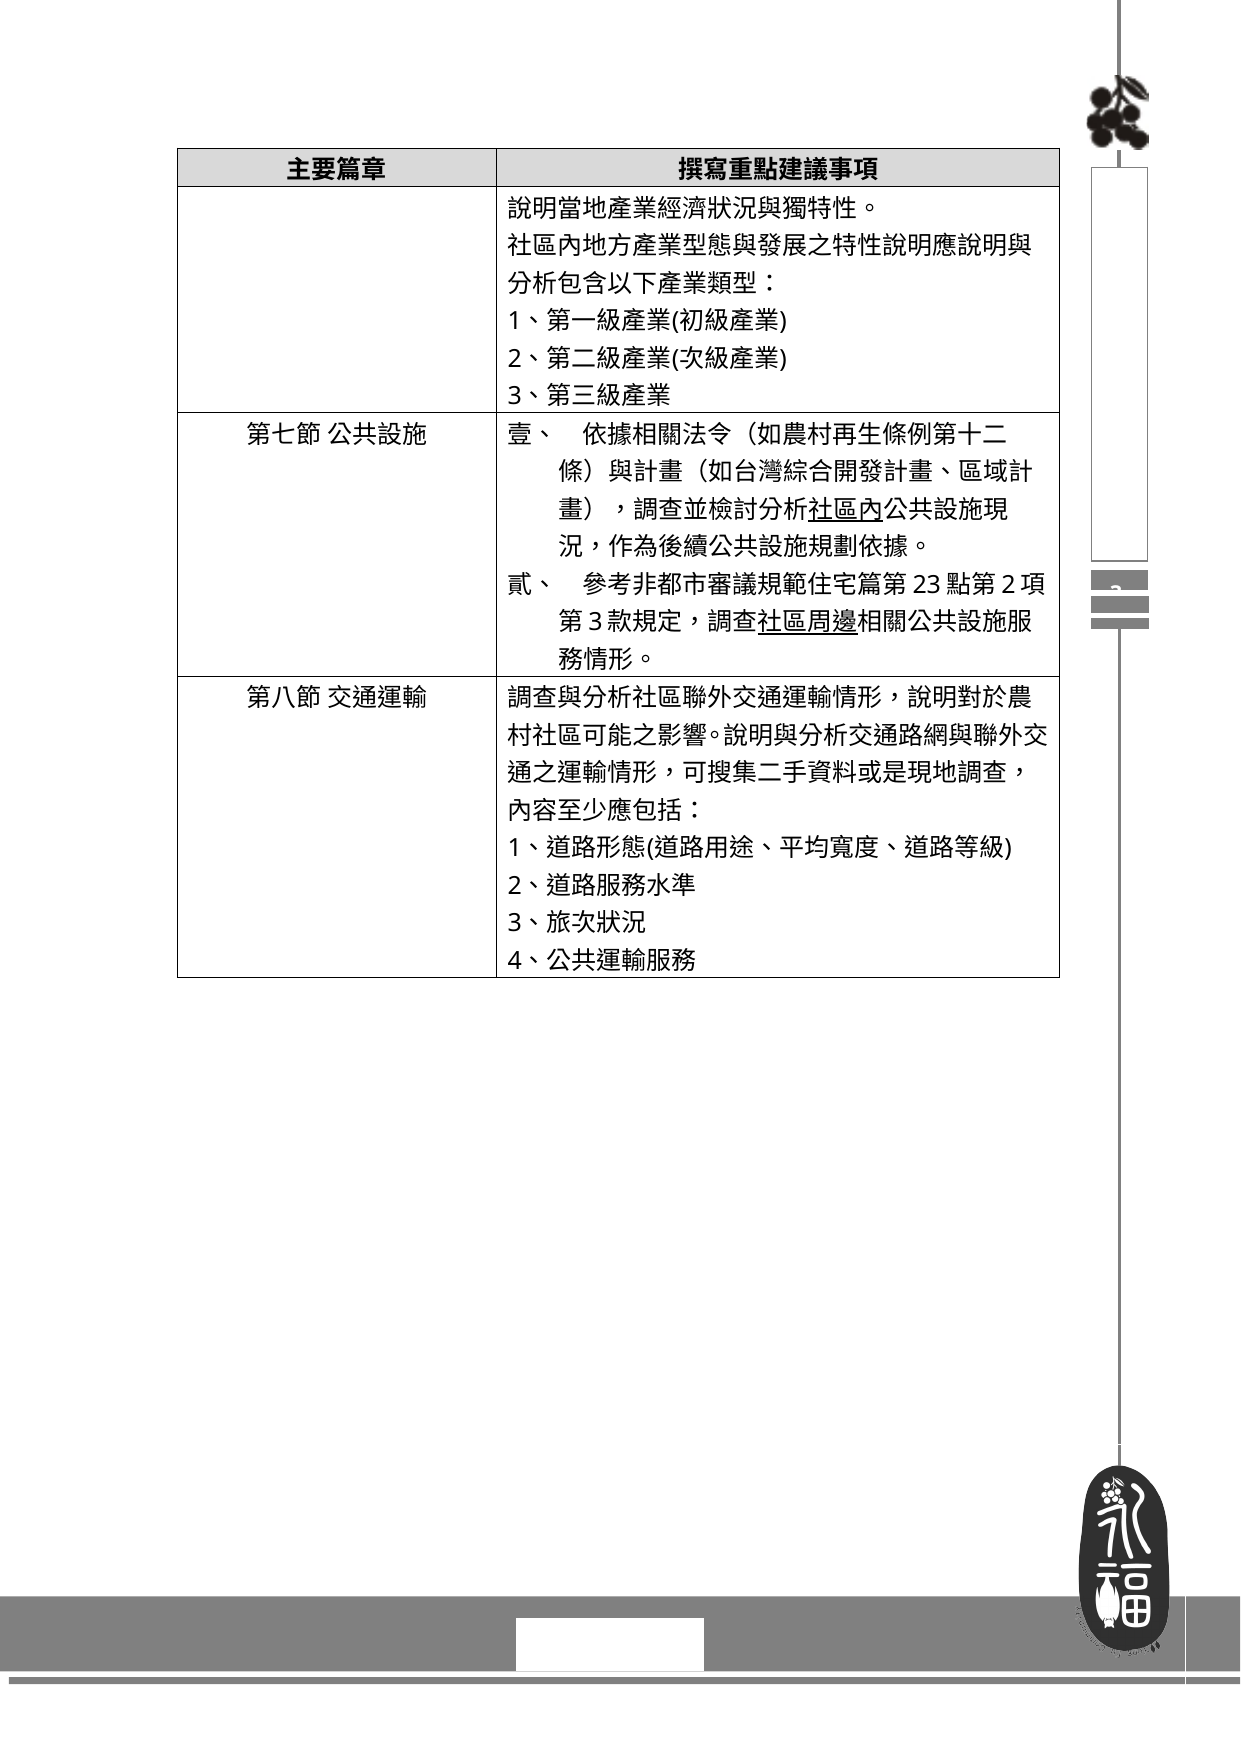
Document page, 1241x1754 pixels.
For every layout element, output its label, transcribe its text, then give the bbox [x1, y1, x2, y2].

picture [1086, 75, 1149, 150]
table_cell 第八節 交通運輸 [178, 677, 496, 977]
table_cell 依據相關法令（如農村再生條例第十二條）與計畫（如台灣綜合開發計畫、區域計畫），調查並檢討分析社區內公共設施現況，作為後續公共設施規劃依據。 參考非都市審議規範住宅篇第23點第2項第3款規定，調查社區周邊相關公共設施服務情形。 [497, 413, 1059, 676]
table_cell 第七節 公共設施 [178, 413, 496, 676]
table_header 主要篇章 [178, 149, 496, 186]
table_cell [178, 187, 496, 412]
table_cell 說明當地產業經濟狀況與獨特性。 社區內地方產業型態與發展之特性說明應說明與分析包含以下產業類型： 1、第一級產業(初級產業) 2、第二級產業(次級產業) 3、第三級產業 [497, 187, 1059, 412]
table_cell 調查與分析社區聯外交通運輸情形，說明對於農村社區可能之影響。說明與分析交通路網與聯外交通之運輸情形，可搜集二手資料或是現地調查，內容至少應包括： 1、道路形態(道路用途、平均寬度、道路等級) 2、道路服務水準 3、旅次狀況 4、公共運輸服務 [497, 677, 1059, 977]
table_header 撰寫重點建議事項 [497, 149, 1059, 186]
